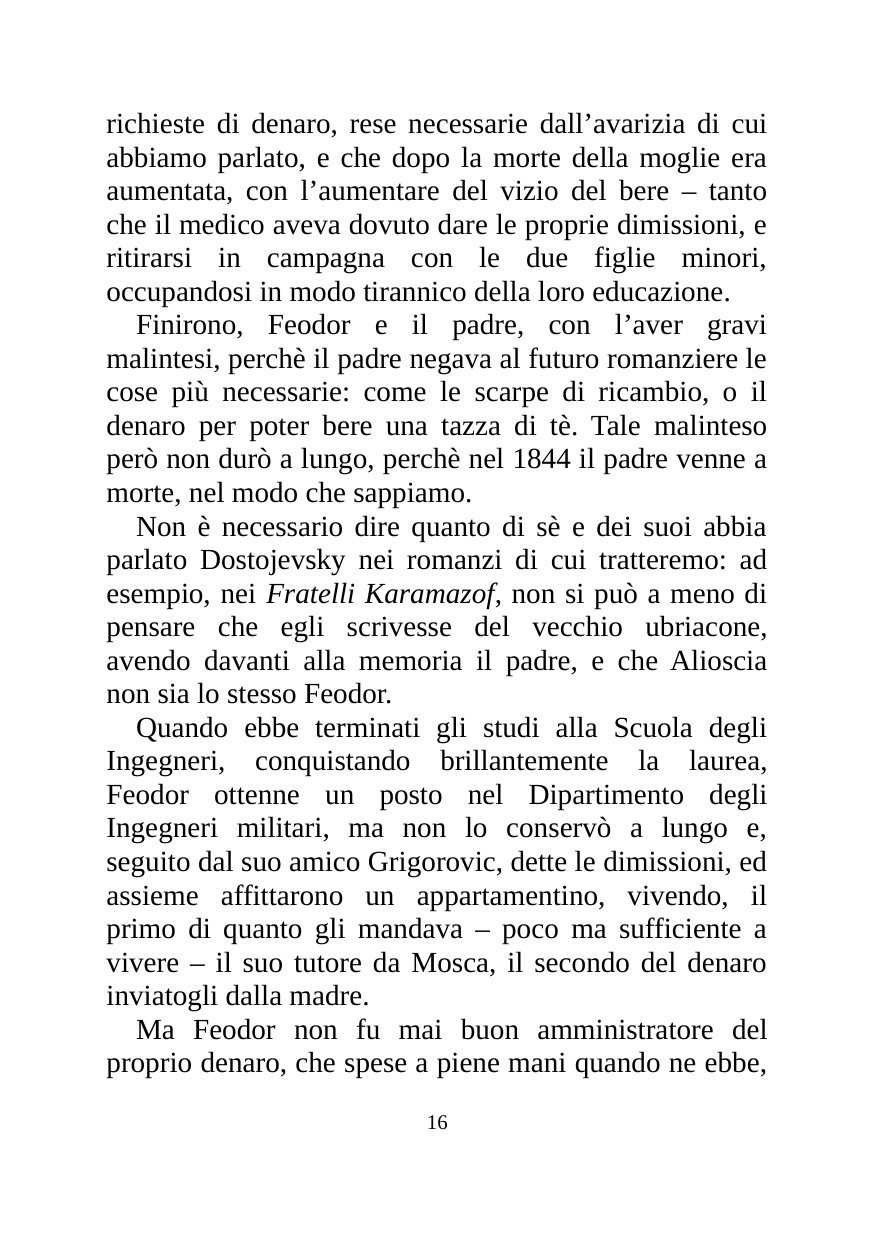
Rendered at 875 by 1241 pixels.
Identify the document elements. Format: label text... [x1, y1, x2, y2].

text Quando ebbe terminati gli studi alla Scuola degli Ingegneri, conquistando brillantemente la laurea, Feodor ottenne un posto nel Dipartimento degli Ingegneri militari, ma non lo conservò a lungo e, seguito dal suo amico Grigorovic, dette le dimissioni, ed assieme affittarono un appartamentino, vivendo, il primo di quanto gli mandava – poco ma sufficiente a vivere – il suo tutore da Mosca, il secondo del denaro inviatogli dalla madre. [106, 710, 768, 1012]
text Non è necessario dire quanto di sè e dei suoi abbia parlato Dostojevsky nei romanzi di cui tratteremo: ad esempio, nei Fratelli Karamazof, non si può a meno di pensare che egli scrivesse del vecchio ubriacone, avendo davanti alla memoria il padre, e che Alioscia non sia lo stesso Feodor. [106, 509, 768, 710]
text richieste di denaro, rese necessarie dall’avarizia di cui abbiamo parlato, e che dopo la morte della moglie era aumentata, con l’aumentare del vizio del bere – tanto che il medico aveva dovuto dare le proprie dimissioni, e ritirarsi in campagna con le due figlie minori, occupandosi in modo tirannico della loro educazione. [106, 106, 768, 307]
text Finirono, Feodor e il padre, con l’aver gravi malintesi, perchè il padre negava al futuro romanziere le cose più necessarie: come le scarpe di ricambio, o il denaro per poter bere una tazza di tè. Tale malinteso però non durò a lungo, perchè nel 1844 il padre venne a morte, nel modo che sappiamo. [106, 307, 768, 509]
text Ma Feodor non fu mai buon amministratore del proprio denaro, che spese a piene mani quando ne ebbe, [106, 1012, 768, 1079]
